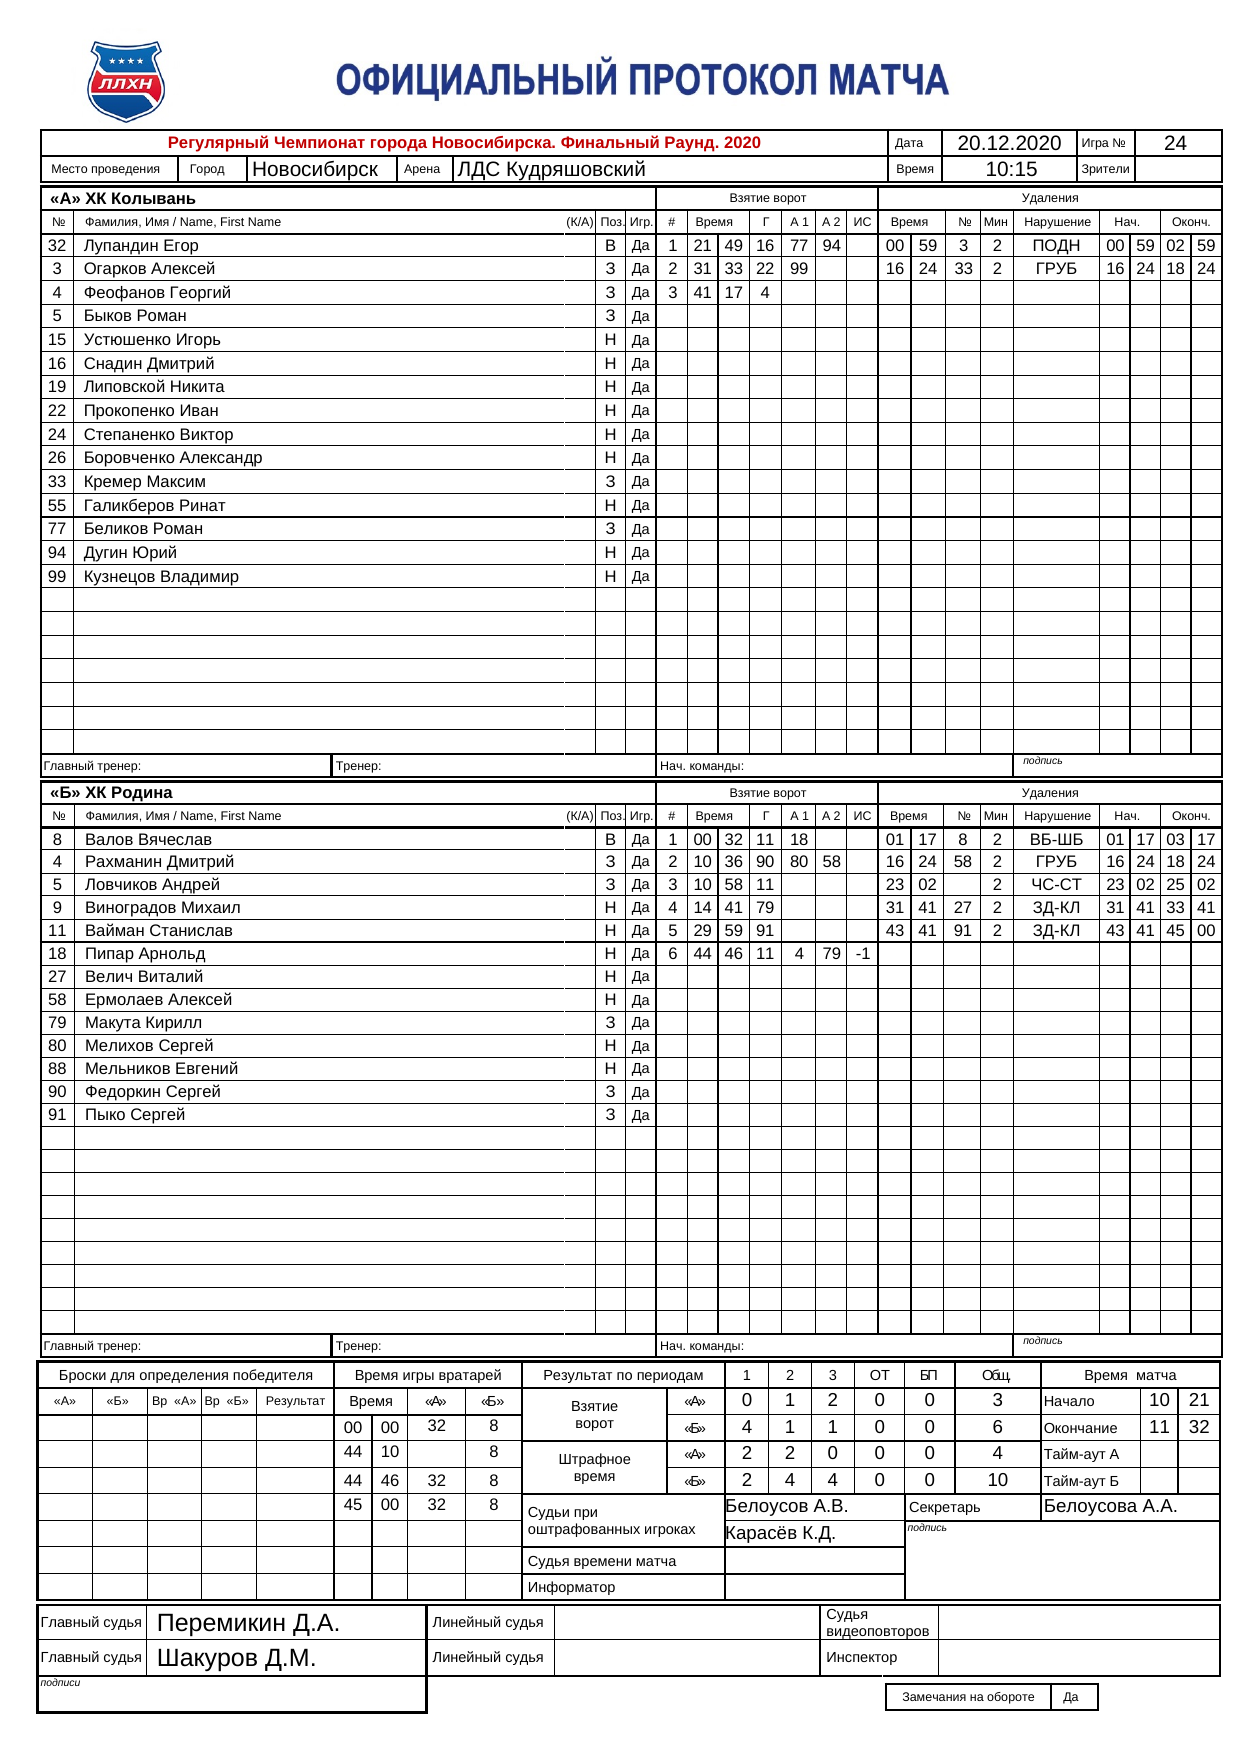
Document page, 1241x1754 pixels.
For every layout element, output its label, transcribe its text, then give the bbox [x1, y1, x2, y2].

table_cell [39, 1521, 92, 1546]
table_cell [782, 707, 815, 729]
table_cell [42, 1173, 74, 1195]
table_cell [42, 636, 73, 658]
table_cell [879, 376, 910, 398]
table_cell 32 [408, 1416, 465, 1440]
table_cell [879, 328, 910, 351]
table_cell [782, 446, 815, 469]
table_cell 44 [335, 1441, 371, 1467]
table_cell [981, 588, 1013, 611]
table_cell [1014, 305, 1099, 327]
table_cell [981, 707, 1013, 729]
table_cell 21 [1179, 1389, 1219, 1413]
table_cell 24 [1192, 257, 1221, 280]
table_cell [981, 281, 1013, 303]
table_cell [657, 1035, 687, 1057]
table_cell [847, 470, 877, 493]
table_cell [565, 588, 595, 611]
table_cell Тренер: [333, 755, 655, 776]
table_cell [1014, 730, 1099, 753]
table_cell [816, 588, 846, 611]
table_cell [1131, 1173, 1160, 1195]
table_cell [657, 470, 687, 493]
table_cell 1 [769, 1389, 811, 1413]
table_cell ЛДС Кудряшовский [454, 157, 887, 181]
table_cell 33 [42, 470, 73, 493]
table_cell [847, 966, 877, 987]
table_cell Да [626, 943, 655, 964]
table_cell [565, 920, 595, 941]
table_cell [847, 1173, 877, 1195]
table_cell [688, 707, 717, 729]
table_cell [912, 683, 945, 706]
table_cell [912, 1265, 943, 1287]
table_cell 58 [816, 850, 846, 872]
table_cell [1192, 943, 1221, 964]
table_cell [565, 707, 595, 729]
table_cell [912, 305, 945, 327]
table_cell [1131, 565, 1160, 587]
table_cell [816, 376, 846, 398]
table_cell [1136, 157, 1221, 181]
table_cell [782, 659, 815, 682]
table_cell [726, 1575, 904, 1599]
table_cell [1100, 305, 1129, 327]
table_cell Начало [1042, 1389, 1140, 1413]
table_cell 91 [944, 920, 980, 941]
table_cell [750, 1173, 781, 1195]
table_cell 8 [466, 1416, 521, 1440]
table_cell [879, 1012, 910, 1033]
table_cell [719, 1035, 749, 1057]
table_cell [944, 1127, 980, 1149]
table_cell 32 [1179, 1415, 1219, 1440]
table_cell 4 [750, 281, 781, 303]
table_cell [1161, 423, 1190, 445]
table_cell Время [335, 1389, 407, 1413]
table_cell [782, 423, 815, 445]
table_cell [565, 1012, 595, 1033]
table_cell 2 [981, 235, 1013, 256]
table_cell [565, 659, 595, 682]
table_cell Да [626, 399, 655, 422]
table_cell Нач. [1100, 805, 1160, 826]
table_cell [626, 707, 655, 729]
table_cell 10 [373, 1441, 407, 1467]
table_cell [912, 1196, 943, 1218]
table_cell [74, 730, 564, 753]
table_cell Боровченко Александр [74, 446, 564, 469]
table_cell [1014, 1265, 1099, 1287]
table_cell [782, 518, 815, 540]
table_cell [750, 1265, 781, 1287]
table_cell [782, 1058, 815, 1079]
table_cell [847, 1150, 877, 1172]
table_cell «А» [408, 1389, 465, 1413]
table_cell А 2 [816, 211, 846, 233]
table_cell [565, 1265, 595, 1287]
table_cell [1161, 1035, 1190, 1057]
table_cell 10 [1141, 1389, 1177, 1413]
table_cell [688, 446, 717, 469]
table_cell [1014, 1150, 1099, 1172]
table_cell [1014, 1196, 1099, 1218]
table_cell [565, 683, 595, 706]
table_cell Информатор [523, 1575, 724, 1599]
table_cell [1161, 399, 1190, 422]
table_cell [1131, 1150, 1160, 1172]
table_cell [1192, 446, 1221, 469]
table_cell [565, 328, 595, 351]
table_cell 2 [726, 1468, 768, 1493]
table_header Взятие ворот [657, 188, 877, 209]
table_cell [847, 494, 877, 516]
table_cell [847, 1127, 877, 1149]
table_cell 33 [946, 257, 980, 280]
table_cell Белоусов А.В. [726, 1495, 904, 1520]
table_cell [1192, 1219, 1221, 1241]
table_cell [883, 1677, 1220, 1681]
table_cell [565, 1127, 595, 1149]
table_header Время матча [1042, 1363, 1219, 1387]
table_cell [816, 707, 846, 729]
table_cell Н [596, 352, 625, 374]
table_cell [688, 423, 717, 445]
table_cell [847, 565, 877, 587]
table_cell [879, 966, 910, 987]
table_cell 99 [42, 565, 73, 587]
table_cell [719, 683, 749, 706]
table_cell [816, 565, 846, 587]
table_cell 91 [750, 920, 781, 941]
table_cell Н [596, 989, 625, 1011]
table_cell [847, 235, 877, 256]
table_cell 02 [1192, 874, 1221, 895]
table_cell [688, 1173, 717, 1195]
table_cell [1131, 1127, 1160, 1149]
table_cell Поз. [596, 211, 625, 233]
table_cell [75, 1127, 564, 1149]
table_cell [1100, 1173, 1129, 1195]
table_cell 3 [657, 281, 687, 303]
table_cell З [596, 281, 625, 303]
table_cell [93, 1494, 147, 1520]
table_cell [912, 541, 945, 564]
table_cell [1131, 1219, 1160, 1241]
table_cell [1131, 541, 1160, 564]
table_header Время игры вратарей [335, 1363, 521, 1387]
table_cell [816, 399, 846, 422]
table_cell Зрители [1078, 157, 1134, 181]
table_cell 79 [750, 896, 781, 918]
table_cell [1100, 1265, 1129, 1287]
table_cell [946, 328, 980, 351]
table_cell [1100, 1058, 1129, 1079]
table_cell [1192, 518, 1221, 540]
table_cell [719, 1288, 749, 1310]
table_cell [944, 1242, 980, 1264]
table_cell [1161, 1311, 1190, 1333]
table_cell [816, 423, 846, 445]
table_cell [1192, 1173, 1221, 1195]
table_cell [750, 683, 781, 706]
table_cell [1014, 636, 1099, 658]
table_cell [847, 446, 877, 469]
table_cell [946, 446, 980, 469]
table_cell [626, 1311, 655, 1333]
table_cell «Б» [668, 1468, 724, 1493]
table_cell [335, 1547, 371, 1573]
table_cell 8 [42, 829, 74, 849]
table_header Результат по периодам [523, 1363, 724, 1387]
table_cell № [42, 805, 74, 826]
table_cell [466, 1521, 521, 1546]
table_cell [847, 730, 877, 753]
table_cell [626, 1150, 655, 1172]
table_cell Да [626, 920, 655, 941]
table_cell З [596, 518, 625, 540]
table_cell 41 [688, 281, 717, 303]
table_cell [74, 612, 564, 634]
table_cell 02 [1131, 874, 1160, 895]
table_cell [847, 352, 877, 374]
table_cell [946, 494, 980, 516]
table_cell [981, 1058, 1013, 1079]
table_cell Время [688, 805, 749, 826]
table_cell Тайм-аут А [1042, 1441, 1140, 1467]
table_cell [879, 683, 910, 706]
table_cell [42, 707, 73, 729]
table_cell [847, 707, 877, 729]
table_cell [1192, 989, 1221, 1011]
table_cell [565, 399, 595, 422]
table_cell [946, 707, 980, 729]
table_cell [816, 541, 846, 564]
table_cell [1161, 1104, 1190, 1126]
table_cell [1192, 399, 1221, 422]
table_cell ГРУБ [1014, 257, 1099, 280]
table_cell Да [626, 850, 655, 872]
table_cell [750, 1012, 781, 1033]
table_cell [657, 328, 687, 351]
table_header Удаления [879, 188, 1221, 209]
table_cell [1100, 1311, 1129, 1333]
table_cell Город [179, 157, 246, 181]
table_cell [750, 1081, 781, 1103]
table_cell [944, 1081, 980, 1103]
table_cell [148, 1574, 201, 1599]
table_cell [688, 352, 717, 374]
table_cell 32 [719, 829, 749, 849]
table_cell [1100, 518, 1129, 540]
table_cell ВБ-ШБ [1014, 829, 1099, 849]
table_cell [782, 896, 815, 918]
table_header БП [905, 1363, 954, 1387]
table_cell 0 [905, 1389, 954, 1413]
table_cell [657, 1288, 687, 1310]
table_cell [1014, 1104, 1099, 1126]
table_cell [1131, 966, 1160, 987]
table_cell [1100, 683, 1129, 706]
table_cell [816, 1035, 846, 1057]
table_cell [750, 612, 781, 634]
table_cell [657, 1219, 687, 1241]
table_cell Да [626, 1035, 655, 1057]
table_cell [912, 376, 945, 398]
table_cell [1014, 1081, 1099, 1103]
table_cell [879, 518, 910, 540]
table_cell Н [596, 376, 625, 398]
table_cell [879, 1081, 910, 1103]
table_cell [257, 1574, 333, 1599]
table_cell [719, 446, 749, 469]
table_cell 29 [688, 920, 717, 941]
table_cell 31 [1100, 896, 1129, 918]
table_cell [1192, 1288, 1221, 1310]
table_cell [257, 1441, 333, 1467]
table_cell [1192, 966, 1221, 987]
table_cell [1161, 565, 1190, 587]
table_cell [719, 1058, 749, 1079]
table_cell [1161, 636, 1190, 658]
table_cell [596, 1242, 625, 1264]
table_cell 16 [1100, 257, 1129, 280]
table_cell [1161, 612, 1190, 634]
table_cell 18 [782, 829, 815, 849]
table_cell [1192, 588, 1221, 611]
table_cell [847, 1196, 877, 1218]
table_cell [782, 920, 815, 941]
table_cell [565, 565, 595, 587]
table_cell [816, 352, 846, 374]
table_cell Окончание [1042, 1415, 1140, 1440]
table_cell [816, 1150, 846, 1172]
table_cell [1100, 376, 1129, 398]
table_cell [688, 565, 717, 587]
table_cell [939, 1606, 1219, 1639]
table_cell [1014, 1127, 1099, 1149]
table_cell [626, 730, 655, 753]
table_cell 11 [750, 943, 781, 964]
table_cell [1161, 1173, 1190, 1195]
table_cell [719, 376, 749, 398]
table_cell [750, 1311, 781, 1333]
table_cell [688, 494, 717, 516]
table_cell [1131, 352, 1160, 374]
table_cell [912, 1127, 943, 1149]
table_cell 8 [466, 1468, 521, 1493]
table_cell [1014, 588, 1099, 611]
table_cell Федоркин Сергей [75, 1081, 564, 1103]
table_cell [466, 1574, 521, 1599]
table_cell [657, 541, 687, 564]
table_header ОТ [855, 1363, 904, 1387]
table_cell [750, 1127, 781, 1149]
table_cell [565, 612, 595, 634]
table_cell [93, 1441, 147, 1467]
table_cell 11 [1141, 1415, 1177, 1440]
table_cell Взятие ворот [523, 1389, 666, 1440]
table_cell [657, 636, 687, 658]
table_cell [1014, 1288, 1099, 1310]
table_cell 94 [42, 541, 73, 564]
table_cell [257, 1521, 333, 1546]
table_cell Перемикин Д.А. [147, 1606, 425, 1639]
table_cell [981, 1173, 1013, 1195]
table_cell [879, 1219, 910, 1241]
table_cell 22 [42, 399, 73, 422]
table_cell 9 [42, 896, 74, 918]
table_cell [879, 565, 910, 587]
table_cell 00 [1192, 920, 1221, 941]
table_cell [946, 730, 980, 753]
table_cell [1192, 1265, 1221, 1287]
table_cell З [596, 1012, 625, 1033]
table_cell [879, 1242, 910, 1264]
table_cell [1161, 683, 1190, 706]
table_cell [626, 1265, 655, 1287]
table_cell 88 [42, 1058, 74, 1079]
table_cell [719, 352, 749, 374]
table_cell 15 [42, 328, 73, 351]
table_cell [981, 683, 1013, 706]
table_cell Н [596, 541, 625, 564]
table_cell [1131, 376, 1160, 398]
table_cell [1014, 446, 1099, 469]
table_cell [1014, 423, 1099, 445]
table_cell 00 [879, 235, 910, 256]
table_cell 4 [812, 1468, 854, 1493]
table_cell [879, 446, 910, 469]
table_cell [1179, 1441, 1219, 1467]
table_cell [39, 1416, 92, 1440]
table_cell [657, 1242, 687, 1264]
table_cell [719, 1081, 749, 1103]
table_cell [782, 989, 815, 1011]
table_cell [946, 281, 980, 303]
table_cell Место проведения [42, 157, 177, 181]
table_cell «Б» [93, 1389, 147, 1413]
table_cell [750, 730, 781, 753]
table_cell [782, 1127, 815, 1149]
table_cell [782, 1012, 815, 1033]
table_cell [1100, 1242, 1129, 1264]
table_cell Линейный судья [428, 1640, 554, 1675]
table_cell ИС [847, 211, 877, 233]
table_cell 0 [905, 1442, 954, 1467]
table_cell 24 [1192, 850, 1221, 872]
table_cell 18 [42, 943, 74, 964]
table_cell Пыко Сергей [75, 1104, 564, 1126]
table_cell [596, 730, 625, 753]
table_cell [688, 1150, 717, 1172]
table_cell [596, 683, 625, 706]
table_cell 02 [1161, 235, 1190, 256]
table_cell 58 [42, 989, 74, 1011]
table_cell [688, 612, 717, 634]
table_cell Дугин Юрий [74, 541, 564, 564]
table_cell [1131, 588, 1160, 611]
table_cell 17 [912, 829, 943, 849]
table_cell ИС [847, 805, 877, 826]
table_cell [657, 612, 687, 634]
table_cell [1192, 707, 1221, 729]
table_cell [719, 636, 749, 658]
table_cell подпись [1014, 755, 1221, 776]
table_cell Нарушение [1014, 211, 1099, 233]
table_cell [912, 966, 943, 987]
table_cell Арена [398, 157, 452, 181]
table_cell 1 [769, 1415, 811, 1440]
table_cell [1100, 1035, 1129, 1057]
table_cell [912, 565, 945, 587]
table_header 1 [726, 1363, 768, 1387]
table_cell [879, 1058, 910, 1079]
table_cell [981, 399, 1013, 422]
table_cell [981, 494, 1013, 516]
table_cell 6 [657, 943, 687, 964]
table_cell [847, 423, 877, 445]
table_cell [750, 423, 781, 445]
table_cell [408, 1547, 465, 1573]
table_cell [1161, 328, 1190, 351]
table_cell 2 [981, 874, 1013, 895]
table_cell 4 [769, 1468, 811, 1493]
table_cell [1100, 328, 1129, 351]
table_cell 0 [855, 1415, 904, 1440]
table_cell 16 [42, 352, 73, 374]
table_cell 01 [879, 829, 910, 849]
table_cell [1100, 1104, 1129, 1126]
table_cell [981, 328, 1013, 351]
table_cell Тайм-аут Б [1042, 1468, 1140, 1493]
table_cell [1179, 1468, 1219, 1493]
table_cell Виноградов Михаил [75, 896, 564, 918]
table_cell Н [596, 446, 625, 469]
table_cell 59 [1131, 235, 1160, 256]
table_cell [782, 305, 815, 327]
table_cell [565, 235, 595, 256]
table_cell [596, 1288, 625, 1310]
table_cell [912, 518, 945, 540]
table_cell [555, 1606, 819, 1639]
table_cell [782, 1196, 815, 1218]
table_cell [688, 636, 717, 658]
table_cell [335, 1574, 371, 1599]
table_cell [719, 1265, 749, 1287]
table_cell [816, 1081, 846, 1103]
table_cell [944, 1219, 980, 1241]
table_cell [1100, 707, 1129, 729]
table_cell [42, 1150, 74, 1172]
table_cell [782, 352, 815, 374]
table_cell [148, 1441, 201, 1467]
table_cell [1192, 305, 1221, 327]
table_cell [1014, 518, 1099, 540]
table_cell [879, 399, 910, 422]
table_cell [1014, 989, 1099, 1011]
table_cell [981, 1081, 1013, 1103]
table_cell [1131, 659, 1160, 682]
table_cell З [596, 1104, 625, 1126]
table_cell [688, 730, 717, 753]
table_cell [1131, 494, 1160, 516]
table_cell [782, 376, 815, 398]
table_cell [816, 1196, 846, 1218]
table_cell [912, 1219, 943, 1241]
table_cell [1192, 1311, 1221, 1333]
table_header Удаления [879, 783, 1221, 803]
table_cell 14 [688, 896, 717, 918]
table_cell [1131, 683, 1160, 706]
table_header Общ. [956, 1363, 1040, 1387]
table_cell [879, 281, 910, 303]
table_cell [981, 423, 1013, 445]
table_cell [1131, 1104, 1160, 1126]
table_cell 24 [1131, 850, 1160, 872]
table_cell [782, 565, 815, 587]
table_cell 44 [688, 943, 717, 964]
table_cell [847, 612, 877, 634]
table_cell [879, 1288, 910, 1310]
table_cell 2 [812, 1389, 854, 1413]
table_cell [879, 494, 910, 516]
table_cell [944, 989, 980, 1011]
table_cell [626, 588, 655, 611]
table_cell [750, 989, 781, 1011]
table_cell [1192, 659, 1221, 682]
table_cell [847, 1035, 877, 1057]
table_cell Н [596, 896, 625, 918]
table_cell [42, 1219, 74, 1241]
table_cell [1014, 352, 1099, 374]
table_cell [816, 494, 846, 516]
table_cell [657, 683, 687, 706]
table_cell [750, 565, 781, 587]
table_cell [565, 730, 595, 753]
table_cell [1014, 1035, 1099, 1057]
table_cell [719, 470, 749, 493]
table_cell [657, 707, 687, 729]
table_cell Нач. команды: [657, 1335, 1012, 1356]
table_cell [847, 874, 877, 895]
table_header 3 [812, 1363, 854, 1387]
table_cell [1141, 1441, 1177, 1467]
table_cell 79 [42, 1012, 74, 1033]
table_cell Г [750, 805, 781, 826]
table_cell [688, 1012, 717, 1033]
table_cell [1014, 1219, 1099, 1241]
table_cell 41 [912, 896, 943, 918]
table_cell [626, 1196, 655, 1218]
table_cell 0 [726, 1389, 768, 1413]
table_cell [565, 305, 595, 327]
table_cell Белоусова А.А. [1042, 1495, 1219, 1520]
table_cell [1100, 541, 1129, 564]
table_cell [565, 874, 595, 895]
table_cell [879, 612, 910, 634]
table_cell Линейный судья [428, 1606, 554, 1639]
table_cell [912, 1035, 943, 1057]
table_cell Да [626, 1012, 655, 1033]
table_cell [981, 1311, 1013, 1333]
table_cell 5 [42, 305, 73, 327]
table_cell [981, 565, 1013, 587]
table_cell Нач. команды: [657, 755, 1012, 776]
table_cell [1131, 1081, 1160, 1103]
table_cell 2 [981, 896, 1013, 918]
table_cell 24 [912, 850, 943, 872]
table_cell 33 [1161, 896, 1190, 918]
table_cell [847, 328, 877, 351]
table_cell Да [626, 829, 655, 849]
table_cell [782, 541, 815, 564]
table_cell [373, 1574, 407, 1599]
table_cell [1192, 1150, 1221, 1172]
table_cell [202, 1416, 256, 1440]
table_cell [1131, 1242, 1160, 1264]
table_cell 3 [956, 1389, 1040, 1413]
table_cell [657, 1058, 687, 1079]
table_cell [1192, 730, 1221, 753]
table_cell З [596, 874, 625, 895]
table_cell [912, 707, 945, 729]
table_cell Время [889, 157, 941, 181]
table_cell [202, 1574, 256, 1599]
table_cell [1131, 1288, 1160, 1310]
table_cell Рахманин Дмитрий [75, 850, 564, 872]
table_cell 77 [42, 518, 73, 540]
table_cell [688, 376, 717, 398]
table_cell [596, 659, 625, 682]
table_cell З [596, 257, 625, 280]
table_cell [719, 1104, 749, 1126]
table_cell [42, 659, 73, 682]
table_cell [879, 1150, 910, 1172]
table_cell [657, 352, 687, 374]
table_cell [981, 1127, 1013, 1149]
table_cell [1131, 446, 1160, 469]
table_cell [944, 1288, 980, 1310]
table_cell 4 [956, 1442, 1040, 1467]
table_cell [847, 541, 877, 564]
table_cell [688, 399, 717, 422]
table_cell Штрафное время [523, 1442, 666, 1493]
table_cell (К/А) [565, 805, 595, 826]
table_cell [912, 730, 945, 753]
table_cell Да [626, 305, 655, 327]
table_cell [1100, 730, 1129, 753]
table_cell [1161, 1242, 1190, 1264]
table_cell [981, 541, 1013, 564]
table_cell [688, 1035, 717, 1057]
table_cell [39, 1547, 92, 1573]
table_cell [75, 1173, 564, 1195]
table_cell [847, 989, 877, 1011]
table_cell [719, 966, 749, 987]
table_cell 0 [855, 1468, 904, 1493]
table_cell [946, 659, 980, 682]
table_cell 4 [42, 281, 73, 303]
table_cell [1100, 966, 1129, 987]
table_cell [719, 989, 749, 1011]
table_cell [816, 305, 846, 327]
table_cell «А» [668, 1389, 724, 1413]
table_cell подпись [906, 1522, 1219, 1599]
table_cell [565, 943, 595, 964]
table_cell [1100, 612, 1129, 634]
table_cell [1131, 399, 1160, 422]
table_cell [912, 1012, 943, 1033]
table_cell [202, 1521, 256, 1546]
table_cell 41 [719, 896, 749, 918]
table_cell [816, 612, 846, 634]
table_cell [148, 1468, 201, 1493]
table_cell Судья видеоповторов [821, 1606, 938, 1639]
table_cell [719, 305, 749, 327]
table_cell [1100, 423, 1129, 445]
table_cell 10 [688, 850, 717, 872]
table_cell [912, 1242, 943, 1264]
table_cell [74, 683, 564, 706]
table_cell [879, 730, 910, 753]
table_cell [782, 1104, 815, 1126]
table_cell [912, 494, 945, 516]
table_cell [657, 1173, 687, 1195]
table_cell [1161, 1219, 1190, 1241]
table_cell 45 [1161, 920, 1190, 941]
table_cell [688, 659, 717, 682]
table_cell [879, 707, 910, 729]
table_cell [1131, 1012, 1160, 1033]
table_cell [782, 1311, 815, 1333]
table_cell [596, 1311, 625, 1333]
table_cell [944, 1104, 980, 1126]
table_cell [657, 1311, 687, 1333]
table_cell 32 [42, 235, 73, 256]
table_cell 2 [769, 1442, 811, 1467]
table_cell Время [879, 805, 943, 826]
table_cell [750, 328, 781, 351]
picture [5, 28, 1179, 129]
table_cell 17 [719, 281, 749, 303]
table_cell [657, 1265, 687, 1287]
table_cell [944, 966, 980, 987]
table_cell 3 [946, 235, 980, 256]
table_cell 2 [981, 850, 1013, 872]
table_cell [912, 1104, 943, 1126]
table_cell [596, 1196, 625, 1218]
table_cell 16 [1100, 850, 1129, 872]
table_cell [1100, 281, 1129, 303]
table_cell [944, 1173, 980, 1195]
table_cell [1014, 1012, 1099, 1033]
table_cell Нарушение [1014, 805, 1099, 826]
table_cell [847, 1288, 877, 1310]
table_cell [657, 588, 687, 611]
table_cell [1100, 1150, 1129, 1172]
table_cell [1014, 1242, 1099, 1264]
table_cell [657, 423, 687, 445]
table_cell [750, 376, 781, 398]
table_cell [816, 683, 846, 706]
table_cell [1014, 1311, 1099, 1333]
table_cell [565, 1196, 595, 1218]
table_cell 36 [719, 850, 749, 872]
table_cell 11 [42, 920, 74, 941]
table_cell [1131, 612, 1160, 634]
table_cell Да [626, 1081, 655, 1103]
table_cell [782, 1242, 815, 1264]
table_cell [1100, 1196, 1129, 1218]
table_cell [596, 1150, 625, 1172]
table_cell [565, 494, 595, 516]
table_cell [719, 1150, 749, 1172]
table_cell 27 [944, 896, 980, 918]
table_cell [750, 1104, 781, 1126]
table_cell [1014, 328, 1099, 351]
table_cell «Б » [466, 1389, 521, 1413]
table_cell [688, 966, 717, 987]
table_cell [626, 659, 655, 682]
table_cell Инспектор [821, 1640, 938, 1675]
table_cell [912, 423, 945, 445]
table_cell [726, 1548, 904, 1573]
table_cell Ермолаев Алексей [75, 989, 564, 1011]
table_cell [750, 588, 781, 611]
table_cell 00 [373, 1416, 407, 1440]
table_cell [981, 1242, 1013, 1264]
table_cell [688, 1311, 717, 1333]
table_cell [39, 1441, 92, 1467]
table_header 20.12.2020 [943, 131, 1076, 155]
table_cell [981, 1196, 1013, 1218]
table_cell [626, 683, 655, 706]
table_cell № [944, 805, 980, 826]
table_cell 18 [1161, 257, 1190, 280]
table_cell [782, 1219, 815, 1241]
table_cell [688, 518, 717, 540]
table_cell 90 [750, 850, 781, 872]
table_cell [688, 541, 717, 564]
table_cell [750, 659, 781, 682]
table_cell [42, 1288, 74, 1310]
table_cell 90 [42, 1081, 74, 1103]
table_cell 33 [719, 257, 749, 280]
table_cell 94 [816, 235, 846, 256]
table_cell [39, 1574, 92, 1599]
table_cell Фамилия, Имя / Name, First Name [74, 211, 565, 233]
table_cell [1131, 423, 1160, 445]
table_cell [750, 636, 781, 658]
table_cell Да [626, 281, 655, 303]
table_cell Н [596, 1035, 625, 1057]
table_cell Да [626, 896, 655, 918]
table_cell [912, 659, 945, 682]
table_cell Карасёв К.Д. [726, 1521, 904, 1546]
table_cell [750, 518, 781, 540]
table_cell [596, 1173, 625, 1195]
table_cell [74, 659, 564, 682]
table_cell Пипар Арнольд [75, 943, 564, 964]
table_cell [688, 1242, 717, 1264]
table_cell [1100, 659, 1129, 682]
table_cell [1131, 707, 1160, 729]
table_cell [719, 1242, 749, 1264]
table_cell Кремер Максим [74, 470, 564, 493]
table_cell 1 [812, 1415, 854, 1440]
table_cell [816, 659, 846, 682]
table_cell 58 [719, 874, 749, 895]
table_cell Вайман Станислав [75, 920, 564, 941]
table_cell [946, 518, 980, 540]
table_cell [565, 470, 595, 493]
table_cell Да [626, 966, 655, 987]
table_cell [816, 281, 846, 303]
table_cell [946, 636, 980, 658]
table_cell [750, 352, 781, 374]
table_cell [912, 281, 945, 303]
table_cell ЗД-КЛ [1014, 896, 1099, 918]
table_cell [1161, 989, 1190, 1011]
table_cell 41 [1131, 896, 1160, 918]
table_cell 4 [42, 850, 74, 872]
table_cell [816, 446, 846, 469]
table_cell 31 [879, 896, 910, 918]
table_cell 00 [335, 1416, 371, 1440]
table_cell [719, 399, 749, 422]
table_cell [657, 659, 687, 682]
table_cell [657, 1104, 687, 1126]
table_cell Устюшенко Игорь [74, 328, 564, 351]
table_cell 2 [981, 920, 1013, 941]
table_cell [879, 541, 910, 564]
table_cell З [596, 305, 625, 327]
table_cell [1100, 1288, 1129, 1310]
table_cell Да [626, 518, 655, 540]
table_cell [946, 376, 980, 398]
table_cell [946, 612, 980, 634]
table_cell [782, 730, 815, 753]
table_cell [1161, 1265, 1190, 1287]
table_cell [847, 920, 877, 941]
table_cell [847, 1058, 877, 1079]
table_cell [1192, 1104, 1221, 1126]
table_cell [657, 1012, 687, 1033]
table_cell [944, 1012, 980, 1033]
table_cell [816, 518, 846, 540]
table_cell [565, 1311, 595, 1333]
table_cell [1131, 1196, 1160, 1218]
table_cell Да [626, 541, 655, 564]
table_cell [816, 730, 846, 753]
table_cell 32 [408, 1468, 465, 1493]
table_cell Оконч. [1161, 211, 1221, 233]
table_cell [946, 470, 980, 493]
table_cell [596, 1127, 625, 1149]
table_header Замечания на обороте [887, 1685, 1050, 1709]
table_cell Вр «А» [148, 1389, 201, 1413]
table_cell [847, 829, 877, 849]
table_cell [879, 1104, 910, 1126]
table_cell [626, 1173, 655, 1195]
table_header «А» ХК Колывань [42, 188, 655, 209]
table_cell [1192, 352, 1221, 374]
table_cell [565, 352, 595, 374]
table_cell [42, 1311, 74, 1333]
table_cell [688, 1265, 717, 1287]
table_cell [879, 352, 910, 374]
table_cell [565, 1081, 595, 1103]
table_cell [782, 1035, 815, 1057]
table_cell [847, 896, 877, 918]
table_cell 59 [719, 920, 749, 941]
table_cell ПОДН [1014, 235, 1099, 256]
table_cell [1161, 305, 1190, 327]
table_cell [981, 943, 1013, 964]
table_cell [688, 989, 717, 1011]
table_cell [1100, 470, 1129, 493]
table_cell [912, 588, 945, 611]
table_cell [626, 1219, 655, 1241]
table_cell [596, 707, 625, 729]
table_cell [565, 1035, 595, 1057]
table_cell [944, 1311, 980, 1333]
table_cell [1131, 470, 1160, 493]
table_cell [816, 1219, 846, 1241]
table_cell Н [596, 966, 625, 987]
table_cell [719, 328, 749, 351]
table_cell [847, 1012, 877, 1033]
table_cell 4 [657, 896, 687, 918]
table_cell [1100, 352, 1129, 374]
table_cell 43 [879, 920, 910, 941]
table_cell [688, 1219, 717, 1241]
table_cell 17 [1192, 829, 1221, 849]
table_header Да [1052, 1685, 1097, 1709]
table_cell [981, 352, 1013, 374]
table_cell [1131, 1265, 1160, 1287]
table_cell [719, 1173, 749, 1195]
table_cell Шакуров Д.М. [147, 1640, 425, 1675]
table_cell [202, 1441, 256, 1467]
table_cell Главный тренер: [42, 1335, 330, 1356]
table_cell Да [626, 470, 655, 493]
table_cell [657, 1150, 687, 1172]
table_cell Снадин Дмитрий [74, 352, 564, 374]
table_cell [912, 1081, 943, 1103]
table_cell [816, 257, 846, 280]
table_cell 23 [1100, 874, 1129, 895]
table_cell [912, 943, 943, 964]
table_cell [1014, 541, 1099, 564]
table_cell # [657, 805, 687, 826]
table_cell [565, 966, 595, 987]
table_cell [1161, 446, 1190, 469]
table_cell 1 [657, 829, 687, 849]
table_cell [1100, 1219, 1129, 1241]
table_cell [1014, 470, 1099, 493]
table_cell ГРУБ [1014, 850, 1099, 872]
table_cell [74, 636, 564, 658]
table_cell [1192, 494, 1221, 516]
table_cell ЗД-КЛ [1014, 920, 1099, 941]
table_cell [782, 966, 815, 987]
table_cell [42, 730, 73, 753]
table_cell [1131, 1058, 1160, 1079]
table_cell [912, 989, 943, 1011]
table_cell Н [596, 423, 625, 445]
table_cell [847, 588, 877, 611]
table_cell Быков Роман [74, 305, 564, 327]
table_cell [1161, 518, 1190, 540]
table_cell [944, 1058, 980, 1079]
table_cell [1141, 1468, 1177, 1493]
table_cell [981, 1035, 1013, 1057]
table_cell 27 [42, 966, 74, 987]
table_cell [847, 683, 877, 706]
table_cell [1192, 1012, 1221, 1033]
table_cell Мельников Евгений [75, 1058, 564, 1079]
table_cell [782, 1150, 815, 1172]
table_cell [75, 1196, 564, 1218]
table_cell [981, 659, 1013, 682]
table_cell -1 [847, 943, 877, 964]
table_cell 17 [1131, 829, 1160, 849]
table_cell [1161, 1196, 1190, 1218]
table_cell [912, 352, 945, 374]
table_cell 45 [335, 1494, 371, 1520]
table_cell ЧС-СТ [1014, 874, 1099, 895]
table_cell 00 [688, 829, 717, 849]
table_cell [1192, 541, 1221, 564]
table_cell [75, 1242, 564, 1264]
table_cell В [596, 829, 625, 849]
table_cell [408, 1521, 465, 1546]
table_cell [148, 1416, 201, 1440]
table_cell 24 [1131, 257, 1160, 280]
table_cell [879, 1265, 910, 1287]
table_cell [1192, 470, 1221, 493]
table_cell [981, 989, 1013, 1011]
table_cell [42, 1196, 74, 1218]
table_cell [946, 565, 980, 587]
table_cell [42, 1242, 74, 1264]
table_cell [626, 1288, 655, 1310]
table_cell [75, 1288, 564, 1310]
table_cell Кузнецов Владимир [74, 565, 564, 587]
table_cell 59 [1192, 235, 1221, 256]
table_cell [1192, 1081, 1221, 1103]
table_cell [688, 1081, 717, 1103]
table_header 24 [1136, 131, 1221, 155]
table_cell 55 [42, 494, 73, 516]
table_cell [782, 588, 815, 611]
table_cell [879, 1196, 910, 1218]
table_cell [946, 399, 980, 422]
table_cell (К/А) [565, 211, 595, 233]
table_cell [981, 966, 1013, 987]
table_cell [1192, 612, 1221, 634]
table_cell 21 [688, 235, 717, 256]
table_cell Да [626, 423, 655, 445]
table_cell [719, 588, 749, 611]
table_cell [981, 376, 1013, 398]
table_cell [912, 1288, 943, 1310]
table_cell [626, 1127, 655, 1149]
table_cell 6 [956, 1415, 1040, 1440]
table_cell [847, 399, 877, 422]
table_cell [981, 1012, 1013, 1033]
table_cell Время [879, 211, 945, 233]
table_cell [428, 1677, 882, 1711]
table_cell [657, 376, 687, 398]
table_cell [565, 829, 595, 849]
table_cell [879, 305, 910, 327]
table_cell [565, 281, 595, 303]
table_cell [657, 399, 687, 422]
table_cell [257, 1416, 333, 1440]
table_cell 24 [42, 423, 73, 445]
table_cell [912, 1311, 943, 1333]
table_cell [912, 446, 945, 469]
table_cell [688, 470, 717, 493]
table_cell [1014, 376, 1099, 398]
table_cell [981, 305, 1013, 327]
table_cell [847, 376, 877, 398]
table_cell [657, 1196, 687, 1218]
table_cell [981, 446, 1013, 469]
table_cell № [946, 211, 980, 233]
table_cell [42, 588, 73, 611]
table_cell [93, 1547, 147, 1573]
table_cell В [596, 235, 625, 256]
table_cell Главный судья [39, 1606, 146, 1639]
table_cell [75, 1265, 564, 1287]
table_cell [1131, 943, 1160, 964]
table_cell [565, 376, 595, 398]
table_cell [74, 588, 564, 611]
table_cell [565, 1242, 595, 1264]
table_cell [946, 352, 980, 374]
table_cell [657, 446, 687, 469]
table_cell [1131, 989, 1160, 1011]
table_cell [719, 659, 749, 682]
table_cell Мин [981, 211, 1013, 233]
table_cell 2 [981, 257, 1013, 280]
table_header 2 [769, 1363, 811, 1387]
table_cell [782, 494, 815, 516]
table_cell [1131, 1035, 1160, 1057]
table_cell [565, 1058, 595, 1079]
table_cell Игр. [626, 805, 655, 826]
table_header Взятие ворот [657, 783, 877, 803]
table_cell 44 [335, 1468, 371, 1493]
table_cell [879, 989, 910, 1011]
table_cell [596, 612, 625, 634]
table_cell [816, 1104, 846, 1126]
table_cell [816, 829, 846, 849]
table_cell # [657, 211, 687, 233]
table_cell [782, 683, 815, 706]
table_cell «А» [39, 1389, 92, 1413]
table_cell [257, 1468, 333, 1493]
table_cell [565, 989, 595, 1011]
table_cell [879, 1035, 910, 1057]
table_cell [847, 1265, 877, 1287]
table_cell [657, 730, 687, 753]
table_cell [782, 1173, 815, 1195]
table_cell [946, 541, 980, 564]
table_cell [750, 446, 781, 469]
table_cell [93, 1521, 147, 1546]
table_cell Да [626, 257, 655, 280]
table_cell [944, 1196, 980, 1218]
table_cell [565, 1150, 595, 1172]
table_cell [1100, 565, 1129, 587]
table_cell [981, 1150, 1013, 1172]
table_cell [1100, 1081, 1129, 1103]
table_cell Судья времени матча [523, 1548, 724, 1573]
table_cell 16 [879, 257, 910, 280]
table_cell [688, 588, 717, 611]
table_cell [565, 446, 595, 469]
table_cell [879, 1311, 910, 1333]
table_cell подписи [39, 1677, 425, 1711]
table_cell [1192, 1127, 1221, 1149]
table_cell [782, 874, 815, 895]
table_cell 43 [1100, 920, 1129, 941]
table_cell Феофанов Георгий [74, 281, 564, 303]
table_cell [688, 328, 717, 351]
table_cell Мин [981, 805, 1013, 826]
table_cell 18 [1161, 850, 1190, 872]
table_cell [75, 1219, 564, 1241]
table_cell [1100, 494, 1129, 516]
table_cell № [42, 211, 73, 233]
table_cell [1131, 1311, 1160, 1333]
table_cell [719, 1012, 749, 1033]
table_cell 16 [750, 235, 781, 256]
table_cell З [596, 850, 625, 872]
table_cell [847, 659, 877, 682]
table_cell [944, 1150, 980, 1172]
table_cell 10 [688, 874, 717, 895]
table_cell 4 [782, 943, 815, 964]
table_cell 5 [657, 920, 687, 941]
table_cell [1161, 494, 1190, 516]
table_cell [657, 1081, 687, 1103]
table_cell [847, 281, 877, 303]
table_cell [688, 683, 717, 706]
table_cell [1100, 399, 1129, 422]
table_cell [719, 1127, 749, 1149]
table_cell [657, 518, 687, 540]
table_cell [816, 989, 846, 1011]
table_cell [816, 1265, 846, 1287]
table_cell [42, 612, 73, 634]
table_cell [981, 1104, 1013, 1126]
table_cell Огарков Алексей [74, 257, 564, 280]
table_cell [944, 943, 980, 964]
table_cell [782, 1288, 815, 1310]
table_cell [1161, 1081, 1190, 1103]
table_cell Н [596, 494, 625, 516]
table_cell 41 [1131, 920, 1160, 941]
table_cell [565, 1288, 595, 1310]
table_cell 59 [912, 235, 945, 256]
table_cell [719, 1311, 749, 1333]
table_cell [42, 683, 73, 706]
table_cell [981, 470, 1013, 493]
table_cell 19 [42, 376, 73, 398]
table_cell [847, 518, 877, 540]
table_cell [912, 470, 945, 493]
table_cell [565, 1219, 595, 1241]
table_cell Н [596, 943, 625, 964]
table_cell [944, 874, 980, 895]
table_cell [466, 1547, 521, 1573]
table_cell [879, 943, 910, 964]
table_cell [782, 612, 815, 634]
table_cell 11 [750, 874, 781, 895]
table_cell Н [596, 565, 625, 587]
table_cell [565, 1173, 595, 1195]
table_cell [981, 1265, 1013, 1287]
table_cell [816, 1242, 846, 1264]
table_cell Вр «Б» [202, 1389, 256, 1413]
table_cell [944, 1265, 980, 1287]
table_cell [750, 1196, 781, 1218]
table_cell [1192, 1058, 1221, 1079]
table_cell 0 [905, 1415, 954, 1440]
table_cell подпись [1014, 1335, 1221, 1356]
table_cell [1161, 281, 1190, 303]
table_cell [847, 850, 877, 872]
table_cell 5 [42, 874, 74, 895]
table_cell [750, 1219, 781, 1241]
table_cell 0 [905, 1468, 954, 1493]
table_cell Н [596, 399, 625, 422]
table_cell 0 [855, 1442, 904, 1467]
table_cell 10:15 [943, 157, 1076, 181]
table_header Броски для определения победителя [39, 1363, 333, 1387]
table_cell Н [596, 328, 625, 351]
table_cell Судьи при оштрафованных игроках [523, 1495, 724, 1546]
table_cell Да [626, 376, 655, 398]
table_cell [596, 1265, 625, 1287]
table_cell [1192, 565, 1221, 587]
table_cell 46 [373, 1468, 407, 1493]
table_cell [1014, 494, 1099, 516]
table_cell [912, 328, 945, 351]
table_cell [1131, 328, 1160, 351]
table_cell 01 [1100, 829, 1129, 849]
table_cell [816, 920, 846, 941]
table_cell Степаненко Виктор [74, 423, 564, 445]
table_cell [719, 1219, 749, 1241]
table_cell [373, 1547, 407, 1573]
table_cell [912, 1173, 943, 1195]
table_cell [626, 1242, 655, 1264]
table_cell [750, 305, 781, 327]
table_cell [565, 850, 595, 872]
table_cell [1161, 1058, 1190, 1079]
table_cell [74, 707, 564, 729]
table_cell [981, 1219, 1013, 1241]
table_cell Тренер: [333, 1335, 655, 1356]
table_cell [1131, 281, 1160, 303]
table_cell 24 [912, 257, 945, 280]
table_cell 03 [1161, 829, 1190, 849]
table_cell Да [626, 328, 655, 351]
table_cell А 1 [782, 805, 815, 826]
table_cell [1100, 636, 1129, 658]
table_cell [1100, 588, 1129, 611]
table_cell [565, 518, 595, 540]
table_cell [912, 636, 945, 658]
table_cell [981, 1288, 1013, 1310]
table_cell 91 [42, 1104, 74, 1126]
table_cell [1014, 707, 1099, 729]
table_cell [750, 1035, 781, 1057]
table_cell [816, 874, 846, 895]
table_cell [1131, 730, 1160, 753]
table_cell [981, 636, 1013, 658]
table_cell 80 [782, 850, 815, 872]
table_cell 10 [956, 1468, 1040, 1493]
table_cell [1131, 305, 1160, 327]
table_cell [1161, 541, 1190, 564]
table_cell 0 [812, 1442, 854, 1467]
table_cell [93, 1416, 147, 1440]
table_cell [847, 257, 877, 280]
table_cell [688, 1288, 717, 1310]
table_cell [981, 612, 1013, 634]
table_cell [782, 1081, 815, 1103]
table_cell [750, 1150, 781, 1172]
table_cell [1192, 281, 1221, 303]
table_cell [750, 470, 781, 493]
table_cell [93, 1468, 147, 1493]
table_cell [946, 423, 980, 445]
table_cell [39, 1468, 92, 1493]
table_cell 8 [466, 1441, 521, 1467]
table_cell [719, 1196, 749, 1218]
table_cell Да [626, 1058, 655, 1079]
table_cell [912, 1058, 943, 1079]
table_cell [1014, 1058, 1099, 1079]
table_cell [1014, 966, 1099, 987]
table_cell З [596, 1081, 625, 1103]
table_cell Новосибирск [248, 157, 396, 181]
table_cell [719, 612, 749, 634]
table_cell [565, 257, 595, 280]
table_cell 00 [373, 1494, 407, 1520]
table_cell [1014, 683, 1099, 706]
table_cell [688, 1127, 717, 1149]
table_cell Главный судья [39, 1640, 146, 1675]
table_cell [879, 636, 910, 658]
table_cell Секретарь [906, 1495, 1040, 1520]
table_cell [1161, 659, 1190, 682]
table_cell [1161, 1012, 1190, 1033]
table_cell [657, 305, 687, 327]
table_cell 2 [726, 1442, 768, 1467]
table_cell [257, 1547, 333, 1573]
table_cell [816, 1288, 846, 1310]
table_cell [408, 1441, 465, 1467]
table_cell 49 [719, 235, 749, 256]
table_cell [42, 1265, 74, 1287]
table_cell [782, 328, 815, 351]
table_cell Да [626, 235, 655, 256]
table_cell [1192, 683, 1221, 706]
table_cell [719, 730, 749, 753]
table_cell 8 [944, 829, 980, 849]
table_cell [816, 896, 846, 918]
table_cell [565, 1104, 595, 1126]
table_cell Да [626, 352, 655, 374]
table_cell 2 [657, 850, 687, 872]
table_cell [202, 1468, 256, 1493]
table_cell Макута Кирилл [75, 1012, 564, 1033]
table_cell Да [626, 494, 655, 516]
table_cell Да [626, 1104, 655, 1126]
table_cell [596, 1219, 625, 1241]
table_cell [688, 1196, 717, 1218]
table_cell [719, 565, 749, 587]
table_cell [750, 707, 781, 729]
table_cell [719, 541, 749, 564]
table_cell [1161, 470, 1190, 493]
table_cell [657, 989, 687, 1011]
table_cell 58 [944, 850, 980, 872]
table_cell [596, 588, 625, 611]
table_cell [202, 1547, 256, 1573]
table_cell Липовской Никита [74, 376, 564, 398]
table_cell [657, 966, 687, 987]
table_cell [202, 1494, 256, 1520]
table_cell 32 [408, 1494, 465, 1520]
table_cell [1161, 376, 1190, 398]
table_cell [719, 494, 749, 516]
table_cell [688, 305, 717, 327]
table_cell 02 [912, 874, 943, 895]
table_cell [42, 1127, 74, 1149]
table_cell [1100, 446, 1129, 469]
table_cell [657, 565, 687, 587]
table_cell [847, 1219, 877, 1241]
table_cell «Б» [668, 1415, 724, 1440]
table_cell [1161, 730, 1190, 753]
table_cell [1131, 636, 1160, 658]
table_cell Н [596, 1058, 625, 1079]
table_cell [555, 1640, 819, 1675]
table_cell 41 [912, 920, 943, 941]
table_cell [1192, 376, 1221, 398]
table_cell [75, 1150, 564, 1172]
table_cell Нач. [1100, 211, 1160, 233]
table_cell [565, 423, 595, 445]
table_cell [148, 1521, 201, 1546]
table_cell [1100, 943, 1129, 964]
table_cell Главный тренер: [42, 755, 330, 776]
table_cell [816, 1127, 846, 1149]
table_cell [1161, 1288, 1190, 1310]
table_cell [1099, 1682, 1220, 1711]
table_cell Да [626, 989, 655, 1011]
table_cell [782, 281, 815, 303]
table_cell [879, 1127, 910, 1149]
table_cell [879, 470, 910, 493]
table_cell 22 [750, 257, 781, 280]
table_cell [879, 588, 910, 611]
table_cell [816, 328, 846, 351]
table_cell [657, 1127, 687, 1149]
table_cell [847, 636, 877, 658]
table_cell [782, 470, 815, 493]
table_cell [688, 1058, 717, 1079]
table_cell Результат [257, 1389, 333, 1413]
table_cell 16 [879, 850, 910, 872]
table_cell [750, 399, 781, 422]
table_cell 00 [1100, 235, 1129, 256]
table_cell [148, 1547, 201, 1573]
table_cell [816, 470, 846, 493]
table_cell [847, 1242, 877, 1264]
table_cell [847, 1311, 877, 1333]
table_cell [939, 1640, 1219, 1675]
table_cell 3 [657, 874, 687, 895]
table_cell [626, 612, 655, 634]
table_cell А 2 [816, 805, 846, 826]
table_header «Б» ХК Родина [42, 783, 655, 803]
table_cell [750, 966, 781, 987]
table_cell [596, 636, 625, 658]
table_cell [750, 1058, 781, 1079]
table_cell [719, 707, 749, 729]
table_cell [1100, 1012, 1129, 1033]
table_cell [816, 636, 846, 658]
table_cell [148, 1494, 201, 1520]
table_cell [981, 730, 1013, 753]
table_cell [750, 541, 781, 564]
table_cell Галикберов Ринат [74, 494, 564, 516]
table_cell [1014, 281, 1099, 303]
table_cell [847, 1104, 877, 1126]
table_cell [816, 1058, 846, 1079]
table_cell [946, 683, 980, 706]
table_cell Да [626, 874, 655, 895]
table_cell Н [596, 920, 625, 941]
table_cell Фамилия, Имя / Name, First Name [75, 805, 565, 826]
table_cell Велич Виталий [75, 966, 564, 987]
table_cell [39, 1494, 92, 1520]
table_cell 99 [782, 257, 815, 280]
table_cell [750, 1288, 781, 1310]
table_cell [1131, 518, 1160, 540]
table_cell [408, 1574, 465, 1599]
table_cell [1161, 1127, 1190, 1149]
table_cell 0 [855, 1389, 904, 1413]
table_cell Валов Вячеслав [75, 829, 564, 849]
table_cell [1161, 966, 1190, 987]
table_cell [912, 399, 945, 422]
table_cell Время [688, 211, 749, 233]
table_cell [688, 1104, 717, 1126]
table_cell [750, 1242, 781, 1264]
table_cell 8 [466, 1494, 521, 1520]
table_cell 79 [816, 943, 846, 964]
table_cell Да [626, 446, 655, 469]
table_cell [1192, 423, 1221, 445]
table_cell Г [750, 211, 781, 233]
table_cell [782, 636, 815, 658]
table_cell [1014, 565, 1099, 587]
table_cell [657, 494, 687, 516]
table_cell [626, 636, 655, 658]
table_cell [1014, 612, 1099, 634]
table_cell 41 [1192, 896, 1221, 918]
table_cell 3 [42, 257, 73, 280]
table_cell [879, 1173, 910, 1195]
table_cell 26 [42, 446, 73, 469]
table_cell [847, 305, 877, 327]
table_cell [75, 1311, 564, 1333]
table_cell [847, 1081, 877, 1103]
table_cell [816, 1012, 846, 1033]
table_cell [946, 305, 980, 327]
table_cell [1161, 943, 1190, 964]
table_cell [565, 636, 595, 658]
table_cell [750, 494, 781, 516]
table_cell [1014, 1173, 1099, 1195]
table_cell [1161, 1150, 1190, 1172]
table_header Игра № [1078, 131, 1134, 155]
table_cell [1192, 1035, 1221, 1057]
table_cell [1161, 352, 1190, 374]
table_cell [1161, 707, 1190, 729]
table_cell 1 [657, 235, 687, 256]
table_cell 4 [726, 1415, 768, 1440]
table_cell [816, 966, 846, 987]
table_cell А 1 [782, 211, 815, 233]
table_cell «А» [668, 1442, 724, 1467]
table_cell З [596, 470, 625, 493]
table_cell [1192, 1242, 1221, 1264]
table_cell [565, 541, 595, 564]
table_cell Игр. [626, 211, 655, 233]
table_cell 46 [719, 943, 749, 964]
table_cell Беликов Роман [74, 518, 564, 540]
table_cell Лупандин Егор [74, 235, 564, 256]
table_cell Поз. [596, 805, 625, 826]
table_cell [257, 1494, 333, 1520]
table_cell [946, 588, 980, 611]
table_cell Да [626, 565, 655, 587]
table_cell 2 [981, 829, 1013, 849]
table_cell [719, 423, 749, 445]
table_cell [1192, 636, 1221, 658]
table_cell [1014, 943, 1099, 964]
table_cell [1014, 399, 1099, 422]
table_cell [373, 1521, 407, 1546]
table_cell Ловчиков Андрей [75, 874, 564, 895]
table_cell [719, 518, 749, 540]
table_cell [1100, 989, 1129, 1011]
table_cell [816, 1311, 846, 1333]
table_cell [1014, 659, 1099, 682]
table_cell [981, 518, 1013, 540]
table_cell 77 [782, 235, 815, 256]
table_cell [944, 1035, 980, 1057]
table_cell [1161, 588, 1190, 611]
table_cell Оконч. [1161, 805, 1221, 826]
table_cell [816, 1173, 846, 1195]
table_cell [1100, 1127, 1129, 1149]
table_cell [879, 659, 910, 682]
table_cell 25 [1161, 874, 1190, 895]
table_cell [1192, 328, 1221, 351]
table_cell Прокопенко Иван [74, 399, 564, 422]
table_cell [565, 896, 595, 918]
table_cell 31 [688, 257, 717, 280]
table_header Регулярный Чемпионат города Новосибирска. Финальный Раунд. 2020 [42, 131, 887, 155]
table_cell 80 [42, 1035, 74, 1057]
table_cell [782, 1265, 815, 1287]
table_cell [1192, 1196, 1221, 1218]
table_cell [912, 1150, 943, 1172]
table_cell [912, 612, 945, 634]
table_cell 23 [879, 874, 910, 895]
table_cell 2 [657, 257, 687, 280]
table_cell [879, 423, 910, 445]
table_cell 11 [750, 829, 781, 849]
table_cell [93, 1574, 147, 1599]
table_cell [335, 1521, 371, 1546]
table_cell Мелихов Сергей [75, 1035, 564, 1057]
table_cell [782, 399, 815, 422]
table_header Дата [889, 131, 941, 155]
